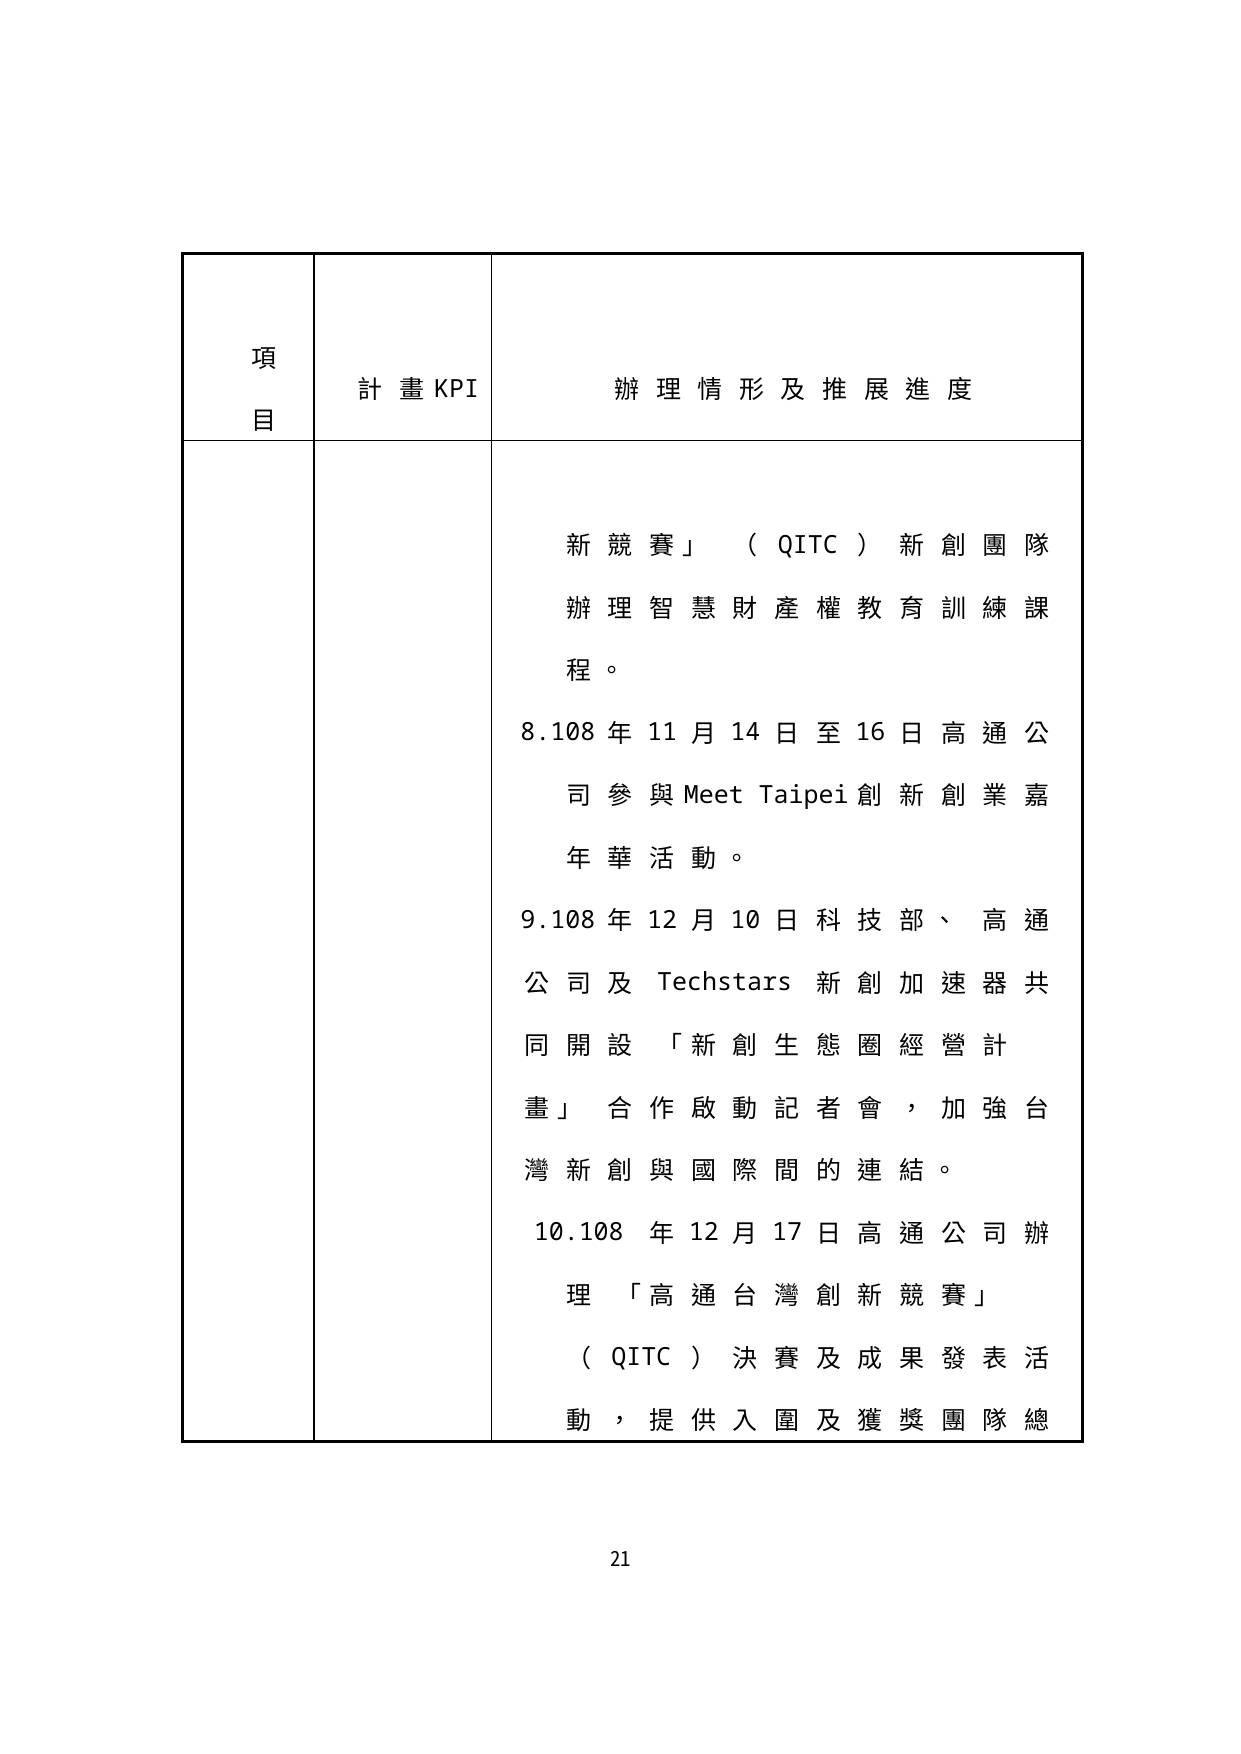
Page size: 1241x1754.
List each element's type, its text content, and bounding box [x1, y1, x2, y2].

table_header 項目 [184, 255, 313, 439]
table_cell 新競賽」（QITC）新創團隊辦理智慧財產權教育訓練課程。 8.108年11月14日至16日高通公司參與Meet Taipei創新創業嘉年華活動。 9.108年12月10日科技部、高通公司及Techstars新創加速器共同開設「新創生態圈經營計畫」合作啟動記者會，加強台灣新創與國際間的連結。 10.108年12月17日高通公司辦理「高通台灣創新競賽」（QITC）決賽及成果發表活動，提供入圍及獲獎團隊總 [492, 441, 1081, 1439]
table_cell [184, 441, 313, 1439]
table_header 計畫KPI [315, 255, 491, 439]
table_header 辦理情形及推展進度 [492, 255, 1081, 439]
table_cell [315, 441, 491, 1439]
